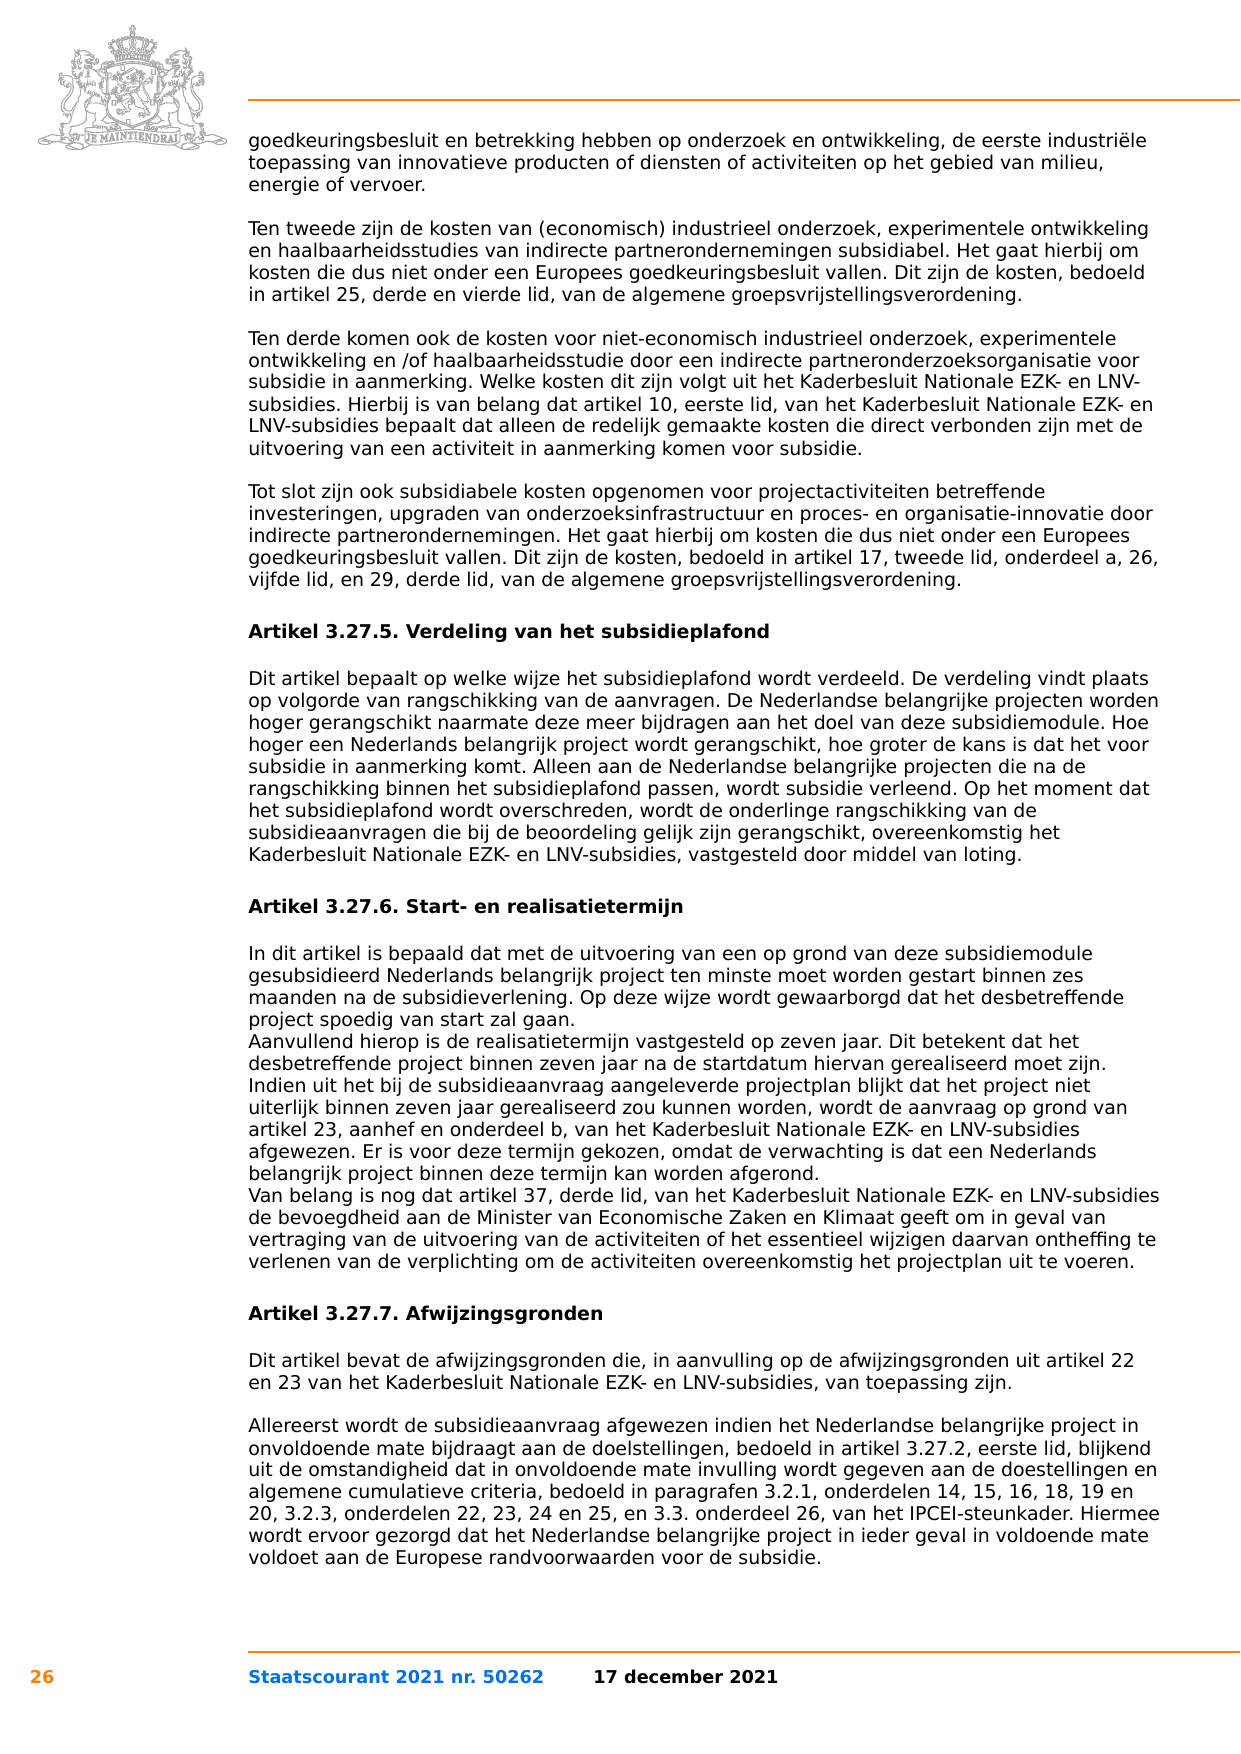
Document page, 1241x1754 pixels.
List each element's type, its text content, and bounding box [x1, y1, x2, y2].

picture [38, 25, 227, 150]
text Tot slot zijn ook subsidiabele kosten opgenomen voor projectactiviteiten betreffende investeringen, upgraden van onderzoeksinfrastructuur en proces- en organisatie-innovatie door indirecte partnerondernemingen. Het gaat hierbij om kosten die dus niet onder een Europees goedkeuringsbesluit vallen. Dit zijn de kosten, bedoeld in artikel 17, tweede lid, onderdeel a, 26, vijfde lid, en 29, derde lid, van de algemene groepsvrijstellingsverordening. [248, 481, 1163, 591]
subtitle Artikel 3.27.7. Afwijzingsgronden [248, 1303, 1163, 1324]
text Allereerst wordt de subsidieaanvraag afgewezen indien het Nederlandse belangrijke project in onvoldoende mate bijdraagt aan de doelstellingen, bedoeld in artikel 3.27.2, eerste lid, blijkend uit de omstandigheid dat in onvoldoende mate invulling wordt gegeven aan de doestellingen en algemene cumulatieve criteria, bedoeld in paragrafen 3.2.1, onderdelen 14, 15, 16, 18, 19 en 20, 3.2.3, onderdelen 22, 23, 24 en 25, en 3.3. onderdeel 26, van het IPCEI-steunkader. Hiermee wordt ervoor gezorgd dat het Nederlandse belangrijke project in ieder geval in voldoende mate voldoet aan de Europese randvoorwaarden voor de subsidie. [248, 1415, 1163, 1569]
text Dit artikel bepaalt op welke wijze het subsidieplafond wordt verdeeld. De verdeling vindt plaats op volgorde van rangschikking van de aanvragen. De Nederlandse belangrijke projecten worden hoger gerangschikt naarmate deze meer bijdragen aan het doel van deze subsidiemodule. Hoe hoger een Nederlands belangrijk project wordt gerangschikt, hoe groter de kans is dat het voor subsidie in aanmerking komt. Alleen aan de Nederlandse belangrijke projecten die na de rangschikking binnen het subsidieplafond passen, wordt subsidie verleend. Op het moment dat het subsidieplafond wordt overschreden, wordt de onderlinge rangschikking van de subsidieaanvragen die bij de beoordeling gelijk zijn gerangschikt, overeenkomstig het Kaderbesluit Nationale EZK- en LNV-subsidies, vastgesteld door middel van loting. [248, 668, 1163, 866]
subtitle Artikel 3.27.5. Verdeling van het subsidieplafond [248, 621, 1163, 643]
text In dit artikel is bepaald dat met de uitvoering van een op grond van deze subsidiemodule gesubsidieerd Nederlands belangrijk project ten minste moet worden gestart binnen zes maanden na de subsidieverlening. Op deze wijze wordt gewaarborgd dat het desbetreffende project spoedig van start zal gaan. [248, 943, 1163, 1031]
text Dit artikel bevat de afwijzingsgronden die, in aanvulling op de afwijzingsgronden uit artikel 22 en 23 van het Kaderbesluit Nationale EZK- en LNV-subsidies, van toepassing zijn. [248, 1349, 1163, 1393]
text Ten derde komen ook de kosten voor niet-economisch industrieel onderzoek, experimentele ontwikkeling en /of haalbaarheidsstudie door een indirecte partneronderzoeksorganisatie voor subsidie in aanmerking. Welke kosten dit zijn volgt uit het Kaderbesluit Nationale EZK- en LNV-subsidies. Hierbij is van belang dat artikel 10, eerste lid, van het Kaderbesluit Nationale EZK- en LNV-subsidies bepaalt dat alleen de redelijk gemaakte kosten die direct verbonden zijn met de uitvoering van een activiteit in aanmerking komen voor subsidie. [248, 327, 1163, 459]
text Aanvullend hierop is de realisatietermijn vastgesteld op zeven jaar. Dit betekent dat het desbetreffende project binnen zeven jaar na de startdatum hiervan gerealiseerd moet zijn. Indien uit het bij de subsidieaanvraag aangeleverde projectplan blijkt dat het project niet uiterlijk binnen zeven jaar gerealiseerd zou kunnen worden, wordt de aanvraag op grond van artikel 23, aanhef en onderdeel b, van het Kaderbesluit Nationale EZK- en LNV-subsidies afgewezen. Er is voor deze termijn gekozen, omdat de verwachting is dat een Nederlands belangrijk project binnen deze termijn kan worden afgerond. [248, 1031, 1163, 1185]
text Ten tweede zijn de kosten van (economisch) industrieel onderzoek, experimentele ontwikkeling en haalbaarheidsstudies van indirecte partnerondernemingen subsidiabel. Het gaat hierbij om kosten die dus niet onder een Europees goedkeuringsbesluit vallen. Dit zijn de kosten, bedoeld in artikel 25, derde en vierde lid, van de algemene groepsvrijstellingsverordening. [248, 218, 1163, 306]
subtitle Artikel 3.27.6. Start- en realisatietermijn [248, 896, 1163, 918]
text goedkeuringsbesluit en betrekking hebben op onderzoek en ontwikkeling, de eerste industriële toepassing van innovatieve producten of diensten of activiteiten op het gebied van milieu, energie of vervoer. [248, 130, 1163, 196]
text Van belang is nog dat artikel 37, derde lid, van het Kaderbesluit Nationale EZK- en LNV-subsidies de bevoegdheid aan de Minister van Economische Zaken en Klimaat geeft om in geval van vertraging van de uitvoering van de activiteiten of het essentieel wijzigen daarvan ontheffing te verlenen van de verplichting om de activiteiten overeenkomstig het projectplan uit te voeren. [248, 1185, 1163, 1273]
